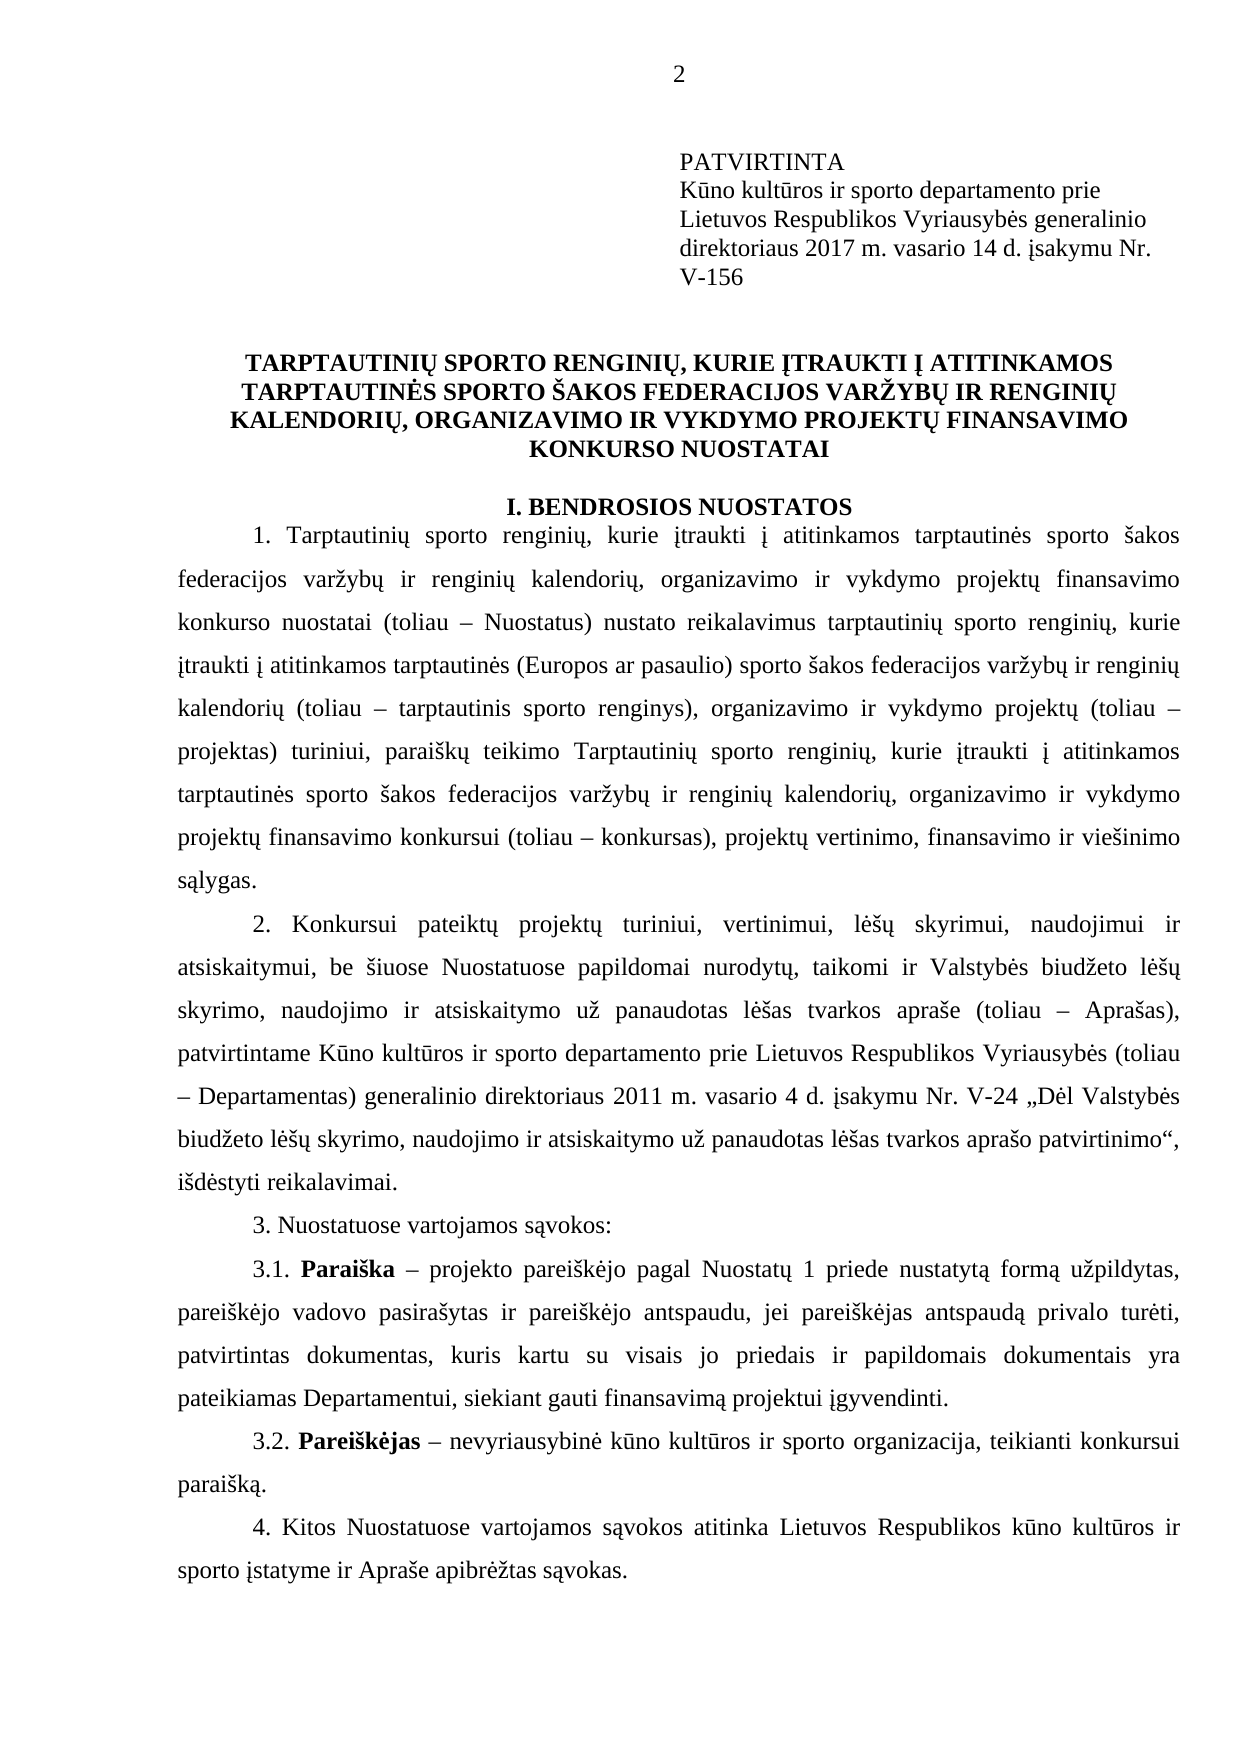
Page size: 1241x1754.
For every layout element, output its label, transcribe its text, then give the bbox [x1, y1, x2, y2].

text 4. Kitos Nuostatuose vartojamos sąvokos atitinka Lietuvos Respublikos kūno kultūros ir sporto įstatyme ir Apraše apibrėžtas sąvokas. [177, 1512, 1181, 1584]
text 2. Konkursui pateiktų projektų turiniui, vertinimui, lėšų skyrimui, naudojimui ir atsiskaitymui, be šiuose Nuostatuose papildomai nurodytų, taikomi ir Valstybės biudžeto lėšų skyrimo, naudojimo ir atsiskaitymo už panaudotas lėšas tvarkos apraše (toliau – Aprašas), patvirtintame Kūno kultūros ir sporto departamento prie Lietuvos Respublikos Vyriausybės (toliau – Departamentas) generalinio direktoriaus 2011 m. vasario 4 d. įsakymu Nr. V-24 „Dėl Valstybės biudžeto lėšų skyrimo, naudojimo ir atsiskaitymo už panaudotas lėšas tvarkos aprašo patvirtinimo“, išdėstyti reikalavimai. [177, 909, 1181, 1196]
text Kūno kultūros ir sporto departamento prie Lietuvos Respublikos Vyriausybės generalinio direktoriaus 2017 m. vasario 14 d. įsakymu Nr. V-156 [679, 176, 1181, 291]
text 3.1. Paraiška – projekto pareiškėjo pagal Nuostatų 1 priede nustatytą formą užpildytas, pareiškėjo vadovo pasirašytas ir pareiškėjo antspaudu, jei pareiškėjas antspaudą privalo turėti, patvirtintas dokumentas, kuris kartu su visais jo priedais ir papildomais dokumentais yra pateikiamas Departamentui, siekiant gauti finansavimą projektui įgyvendinti. [177, 1254, 1181, 1412]
text 3.2. Pareiškėjas – nevyriausybinė kūno kultūros ir sporto organizacija, teikianti konkursui paraišką. [177, 1426, 1181, 1498]
text 3. Nuostatuose vartojamos sąvokos: [177, 1211, 1181, 1239]
text I. BENDROSIOS NUOSTATOS [177, 492, 1181, 521]
text 1. Tarptautinių sporto renginių, kurie įtraukti į atitinkamos tarptautinės sporto šakos federacijos varžybų ir renginių kalendorių, organizavimo ir vykdymo projektų finansavimo konkurso nuostatai (toliau – Nuostatus) nustato reikalavimus tarptautinių sporto renginių, kurie įtraukti į atitinkamos tarptautinės (Europos ar pasaulio) sporto šakos federacijos varžybų ir renginių kalendorių (toliau – tarptautinis sporto renginys), organizavimo ir vykdymo projektų (toliau – projektas) turiniui, paraiškų teikimo Tarptautinių sporto renginių, kurie įtraukti į atitinkamos tarptautinės sporto šakos federacijos varžybų ir renginių kalendorių, organizavimo ir vykdymo projektų finansavimo konkursui (toliau – konkursas), projektų vertinimo, finansavimo ir viešinimo sąlygas. [177, 521, 1181, 894]
text PATVIRTINTA [679, 147, 1181, 176]
text TARPTAUTINIŲ SPORTO RENGINIŲ, KURIE ĮTRAUKTI Į ATITINKAMOS TARPTAUTINĖS SPORTO ŠAKOS FEDERACIJOS VARŽYBŲ IR RENGINIŲ KALENDORIŲ, ORGANIZAVIMO IR VYKDYMO PROJEKTŲ FINANSAVIMO KONKURSO NUOSTATAI [177, 348, 1181, 463]
